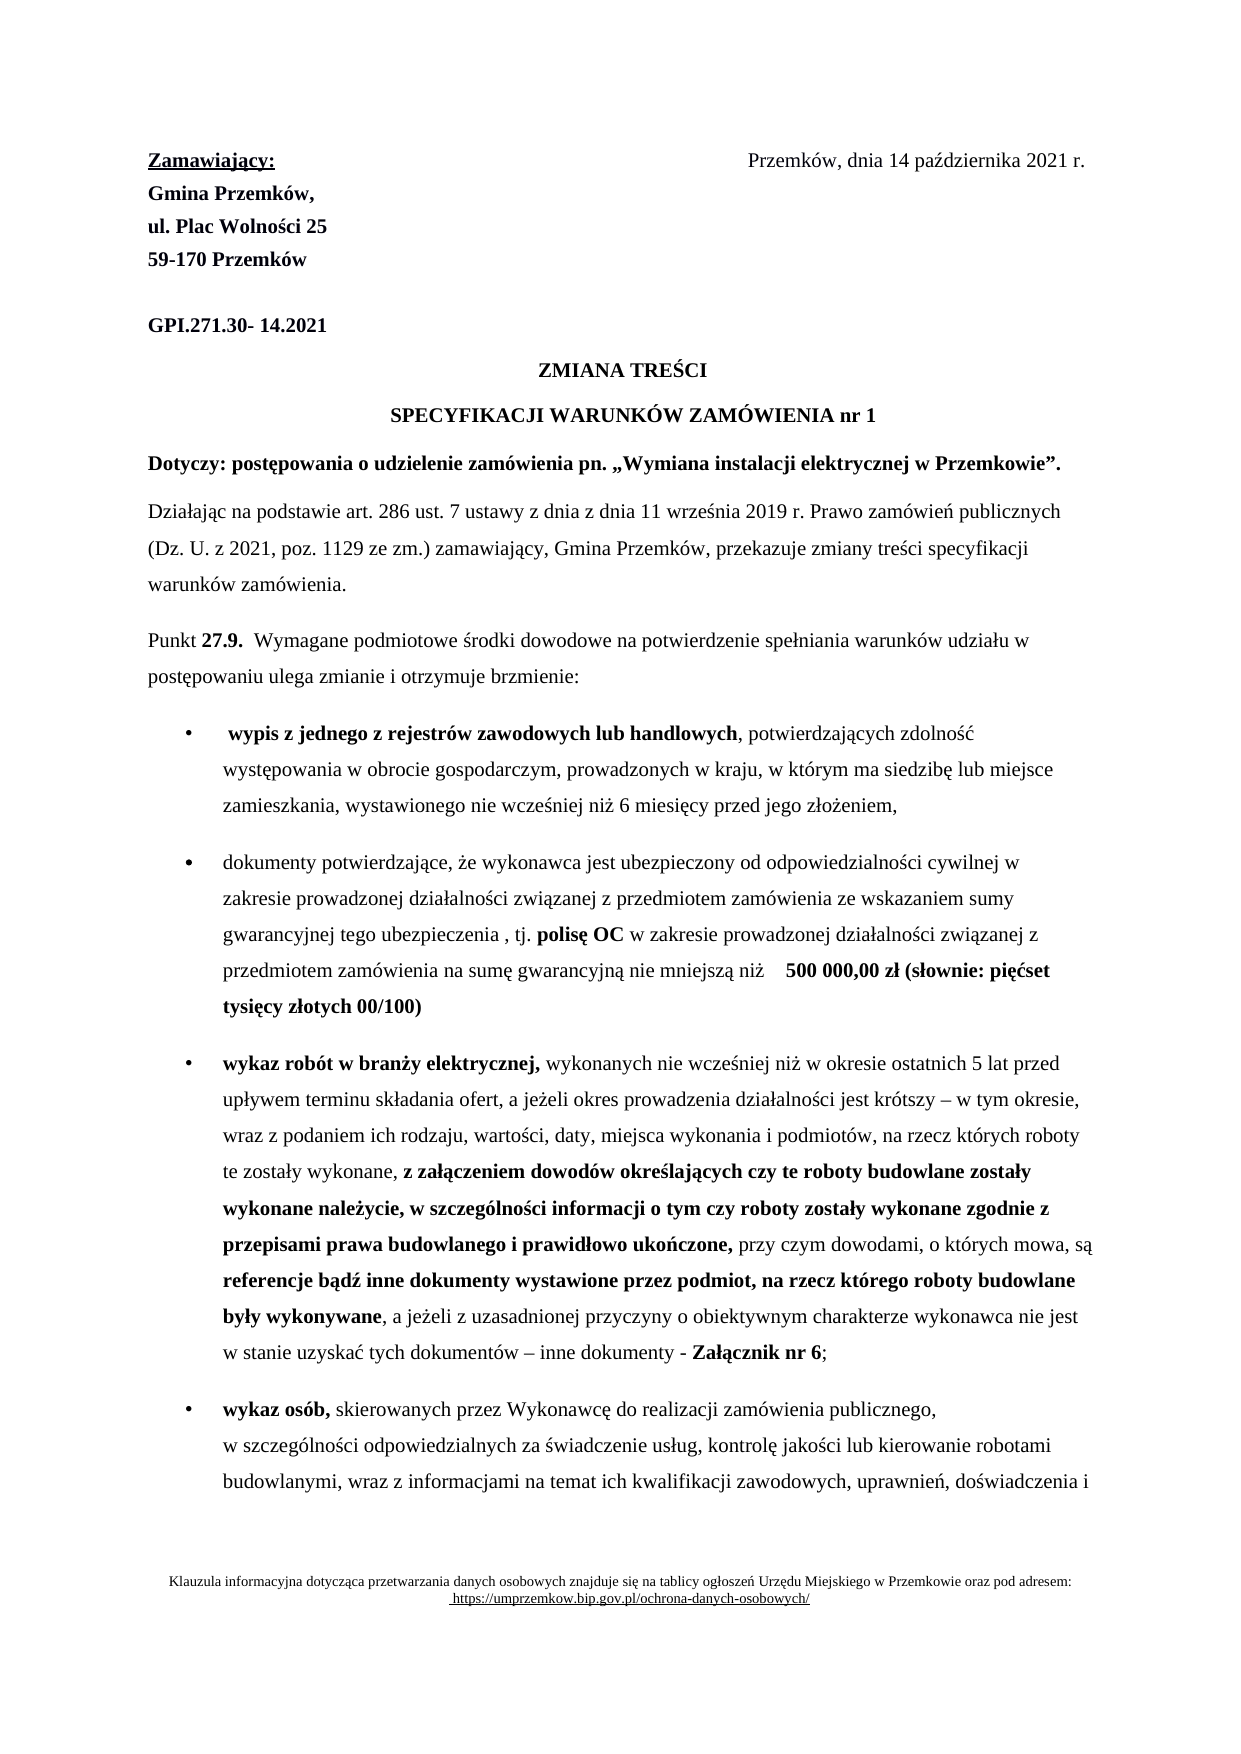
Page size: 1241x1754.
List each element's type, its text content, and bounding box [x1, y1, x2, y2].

text Zamawiający: Przemków, dnia 14 października 2021 r. [148, 148, 1093, 172]
text 59-170 Przemków [148, 247, 1093, 271]
list wykaz robót w branży elektrycznej, wykonanych nie wcześniej niż w okresie ostatnich 5 lat przed upływem terminu składania ofert, a jeżeli okres prowadzenia działalności jest krótszy – w tym okresie, wraz z podaniem ich rodzaju, wartości, daty, miejsca wykonania i podmiotów, na rzecz których roboty te zostały wykonane, z załączeniem dowodów określających czy te roboty budowlane zostały wykonane należycie, w szczególności informacji o tym czy roboty zostały wykonane zgodnie z przepisami prawa budowlanego i prawidłowo ukończone, przy czym dowodami, o których mowa, są referencje bądź inne dokumenty wystawione przez podmiot, na rzecz którego roboty budowlane były wykonywane, a jeżeli z uzasadnionej przyczyny o obiektywnym charakterze wykonawca nie jest w stanie uzyskać tych dokumentów – inne dokumenty - Załącznik nr 6; [185, 1051, 1093, 1364]
text ZMIANA TREŚCI [148, 358, 1093, 382]
text GPI.271.30- 14.2021 [148, 313, 1093, 337]
text Punkt 27.9. Wymagane podmiotowe środki dowodowe na potwierdzenie spełniania warunków udziału w postępowaniu ulega zmianie i otrzymuje brzmienie: [148, 628, 1093, 688]
text ul. Plac Wolności 25 [148, 214, 1093, 238]
text SPECYFIKACJI WARUNKÓW ZAMÓWIENIA nr 1 [148, 402, 1093, 427]
text Działając na podstawie art. 286 ust. 7 ustawy z dnia z dnia 11 września 2019 r. Prawo zamówień publicznych (Dz. U. z 2021, poz. 1129 ze zm.) zamawiający, Gmina Przemków, przekazuje zmiany treści specyfikacji warunków zamówienia. [148, 499, 1093, 596]
text Dotyczy: postępowania o udzielenie zamówienia pn. „Wymiana instalacji elektrycznej w Przemkowie”. [148, 451, 1093, 475]
list wykaz osób, skierowanych przez Wykonawcę do realizacji zamówienia publicznego, w szczególności odpowiedzialnych za świadczenie usług, kontrolę jakości lub kierowanie robotami budowlanymi, wraz z informacjami na temat ich kwalifikacji zawodowych, uprawnień, doświadczenia i [185, 1396, 1093, 1493]
list dokumenty potwierdzające, że wykonawca jest ubezpieczony od odpowiedzialności cywilnej w zakresie prowadzonej działalności związanej z przedmiotem zamówienia ze wskazaniem sumy gwarancyjnej tego ubezpieczenia , tj. polisę OC w zakresie prowadzonej działalności związanej z przedmiotem zamówienia na sumę gwarancyjną nie mniejszą niż 500 000,00 zł (słownie: pięćset tysięcy złotych 00/100) [185, 850, 1093, 1018]
list wypis z jednego z rejestrów zawodowych lub handlowych, potwierdzających zdolność występowania w obrocie gospodarczym, prowadzonych w kraju, w którym ma siedzibę lub miejsce zamieszkania, wystawionego nie wcześniej niż 6 miesięcy przed jego złożeniem, [185, 721, 1093, 817]
text Gmina Przemków, [148, 181, 1093, 205]
